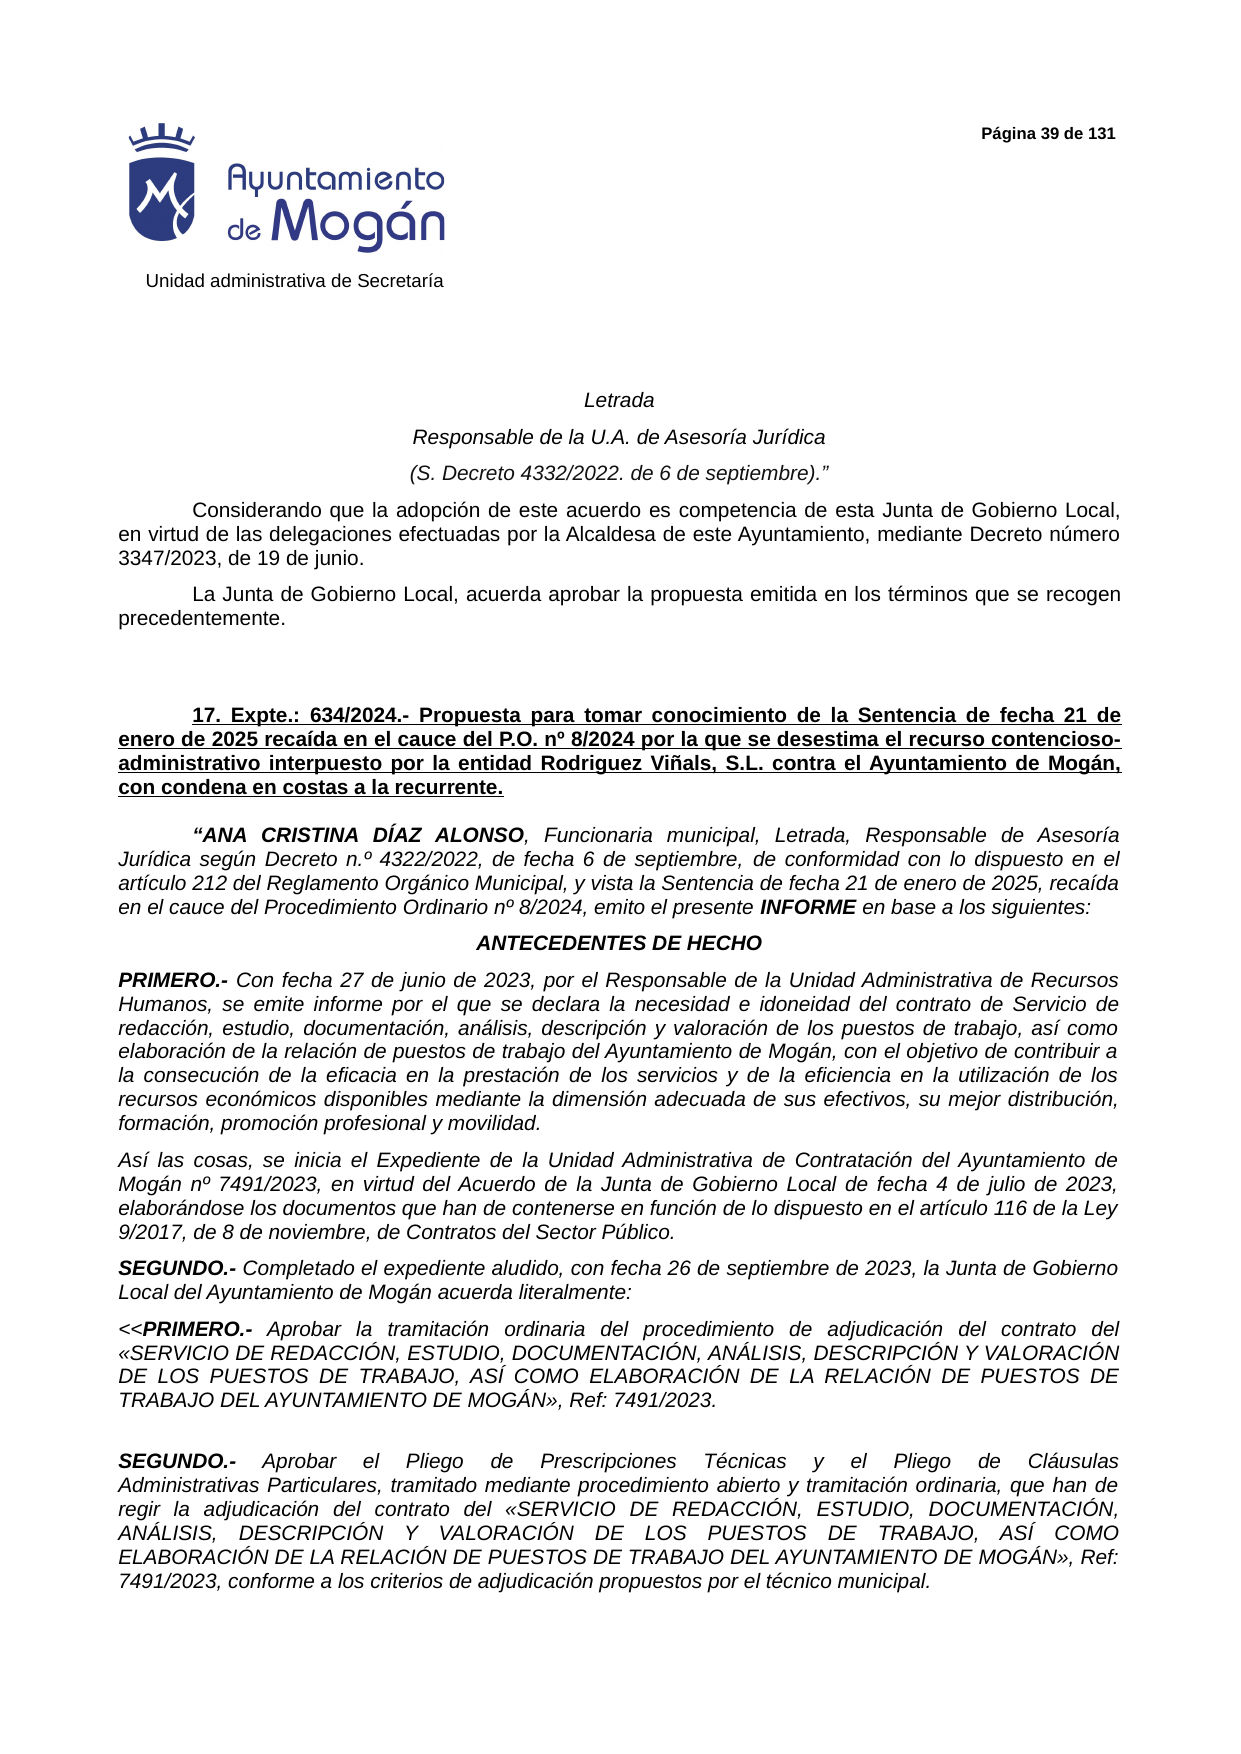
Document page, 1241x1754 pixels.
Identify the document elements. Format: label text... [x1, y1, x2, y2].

picture [128, 123, 445, 259]
text 17. Expte.: 634/2024.- Propuesta para tomar conocimiento de la Sentencia de fecha 21 de enero de 2025 recaída en el cauce del P.O. nº 8/2024 por la que se desestima el recurso contencioso- [118, 703, 1122, 748]
text Considerando que la adopción de este acuerdo es competencia de esta Junta de Gobierno Local, en virtud de las delegaciones efectuadas por la Alcaldesa de este Ayuntamiento, mediante Decreto número 3347/2023, de 19 de junio. [118, 498, 1122, 569]
text La Junta de Gobierno Local, acuerda aprobar la propuesta emitida en los términos que se recogen precedentemente. [118, 582, 1122, 630]
text (S. Decreto 4332/2022. de 6 de septiembre).” [118, 461, 1122, 485]
text <<PRIMERO.- Aprobar la tramitación ordinaria del procedimiento de adjudicación del contrato del «SERVICIO DE REDACCIÓN, ESTUDIO, DOCUMENTACIÓN, ANÁLISIS, DESCRIPCIÓN Y VALORACIÓN DE LOS PUESTOS DE TRABAJO, ASÍ COMO ELABORACIÓN DE LA RELACIÓN DE PUESTOS DE TRABAJO DEL AYUNTAMIENTO DE MOGÁN», Ref: 7491/2023. [118, 1316, 1122, 1412]
text “ANA CRISTINA DÍAZ ALONSO, Funcionaria municipal, Letrada, Responsable de Asesoría Jurídica según Decreto n.º 4322/2022, de fecha 6 de septiembre, de conformidad con lo dispuesto en el artículo 212 del Reglamento Orgánico Municipal, y vista la Sentencia de fecha 21 de enero de 2025, recaída en el cauce del Procedimiento Ordinario nº 8/2024, emito el presente INFORME en base a los siguientes: [118, 823, 1122, 918]
text PRIMERO.- Con fecha 27 de junio de 2023, por el Responsable de la Unidad Administrativa de Recursos Humanos, se emite informe por el que se declara la necesidad e idoneidad del contrato de Servicio de redacción, estudio, documentación, análisis, descripción y valoración de los puestos de trabajo, así como elaboración de la relación de puestos de trabajo del Ayuntamiento de Mogán, con el objetivo de contribuir a la consecución de la eficacia en la prestación de los servicios y de la eficiencia en la utilización de los recursos económicos disponibles mediante la dimensión adecuada de sus efectivos, su mejor distribución, formación, promoción profesional y movilidad. [118, 967, 1122, 1135]
text SEGUNDO.- Completado el expediente aludido, con fecha 26 de septiembre de 2023, la Junta de Gobierno Local del Ayuntamiento de Mogán acuerda literalmente: [118, 1256, 1122, 1304]
text ANTECEDENTES DE HECHO [118, 931, 1122, 955]
text Letrada [118, 388, 1122, 412]
text Responsable de la U.A. de Asesoría Jurídica [118, 425, 1122, 449]
text con condena en costas a la recurrente. [118, 773, 1122, 799]
text SEGUNDO.- Aprobar el Pliego de Prescripciones Técnicas y el Pliego de Cláusulas Administrativas Particulares, tramitado mediante procedimiento abierto y tramitación ordinaria, que han de regir la adjudicación del contrato del «SERVICIO DE REDACCIÓN, ESTUDIO, DOCUMENTACIÓN, ANÁLISIS, DESCRIPCIÓN Y VALORACIÓN DE LOS PUESTOS DE TRABAJO, ASÍ COMO ELABORACIÓN DE LA RELACIÓN DE PUESTOS DE TRABAJO DEL AYUNTAMIENTO DE MOGÁN», Ref: 7491/2023, conforme a los criterios de adjudicación propuestos por el técnico municipal. [118, 1425, 1122, 1592]
text Así las cosas, se inicia el Expediente de la Unidad Administrativa de Contratación del Ayuntamiento de Mogán nº 7491/2023, en virtud del Acuerdo de la Junta de Gobierno Local de fecha 4 de julio de 2023, elaborándose los documentos que han de contenerse en función de lo dispuesto en el artículo 116 de la Ley 9/2017, de 8 de noviembre, de Contratos del Sector Público. [118, 1148, 1122, 1243]
text administrativo interpuesto por la entidad Rodriguez Viñals, S.L. contra el Ayuntamiento de Mogán, [118, 749, 1122, 772]
